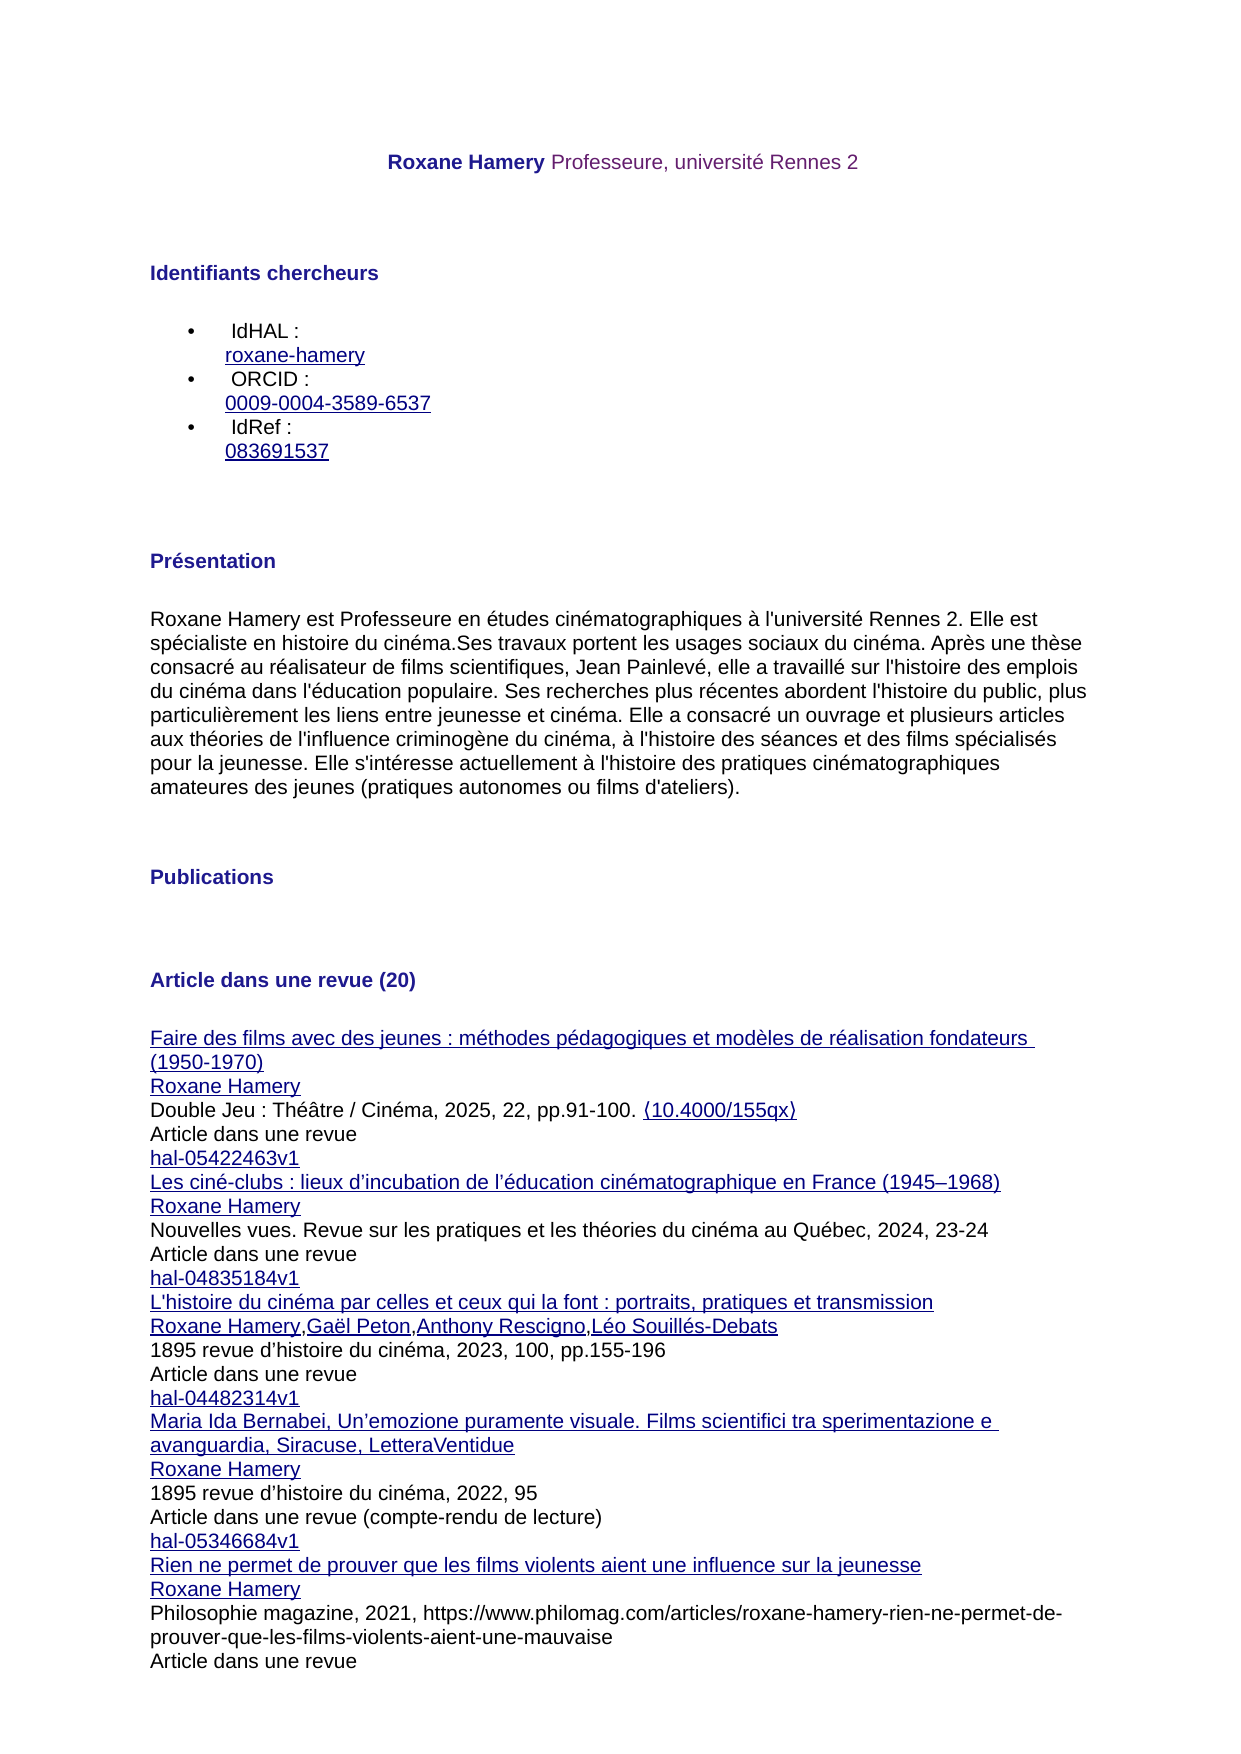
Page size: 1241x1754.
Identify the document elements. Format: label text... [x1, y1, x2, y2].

subtitle Identifiants chercheurs [150, 260, 1090, 284]
list IdHAL : [187, 319, 1090, 343]
list IdRef : [187, 414, 1090, 438]
subtitle Article dans une revue (20) [150, 968, 1090, 992]
subtitle Présentation [150, 549, 1090, 573]
list 0009-0004-3589-6537 [187, 391, 1090, 414]
table_cell Maria Ida Bernabei, Un’emozione puramente visuale. Films scientifici tra sperimentazione e avanguardia, Siracuse, LetteraVentidue Roxane Hamery 1895 revue d’histoire du cinéma, 2022, 95 Article dans une revue (compte-rendu de lecture) hal-05346684v1 [150, 1409, 1090, 1553]
subtitle Publications [150, 864, 1090, 888]
text Roxane Hamery est Professeure en études cinématographiques à l'université Rennes 2. Elle est spécialiste en histoire du cinéma.Ses travaux portent les usages sociaux du cinéma. Après une thèse consacré au réalisateur de films scientifiques, Jean Painlevé, elle a travaillé sur l'histoire des emplois du cinéma dans l'éducation populaire. Ses recherches plus récentes abordent l'histoire du public, plus particulièrement les liens entre jeunesse et cinéma. Elle a consacré un ouvrage et plusieurs articles aux théories de l'influence criminogène du cinéma, à l'histoire des séances et des films spécialisés pour la jeunesse. Elle s'intéresse actuellement à l'histoire des pratiques cinématographiques amateures des jeunes (pratiques autonomes ou films d'ateliers). [150, 607, 1090, 799]
subtitle Roxane Hamery Professeure, université Rennes 2 [150, 150, 1090, 174]
list 083691537 [187, 438, 1090, 462]
table_cell Les ciné-clubs : lieux d’incubation de l’éducation cinématographique en France (1945–1968) Roxane Hamery Nouvelles vues. Revue sur les pratiques et les théories du cinéma au Québec, 2024, 23-24 Article dans une revue hal-04835184v1 [150, 1170, 1090, 1289]
table_cell Rien ne permet de prouver que les films violents aient une influence sur la jeunesse Roxane Hamery Philosophie magazine, 2021, https://www.philomag.com/articles/roxane-hamery-rien-ne-permet-de-prouver-que-les-films-violents-aient-une-mauvaise Article dans une revue [150, 1553, 1090, 1673]
list ORCID : [187, 367, 1090, 391]
list roxane-hamery [187, 343, 1090, 367]
table_header Faire des films avec des jeunes : méthodes pédagogiques et modèles de réalisation fondateurs (1950-1970) Roxane Hamery Double Jeu : Théâtre / Cinéma, 2025, 22, pp.91-100. ⟨10.4000/155qx⟩ Article dans une revue hal-05422463v1 [150, 1026, 1090, 1170]
table_cell L'histoire du cinéma par celles et ceux qui la font : portraits, pratiques et transmission Roxane Hamery,Gaël Peton,Anthony Rescigno,Léo Souillés-Debats 1895 revue d’histoire du cinéma, 2023, 100, pp.155-196 Article dans une revue hal-04482314v1 [150, 1290, 1090, 1409]
